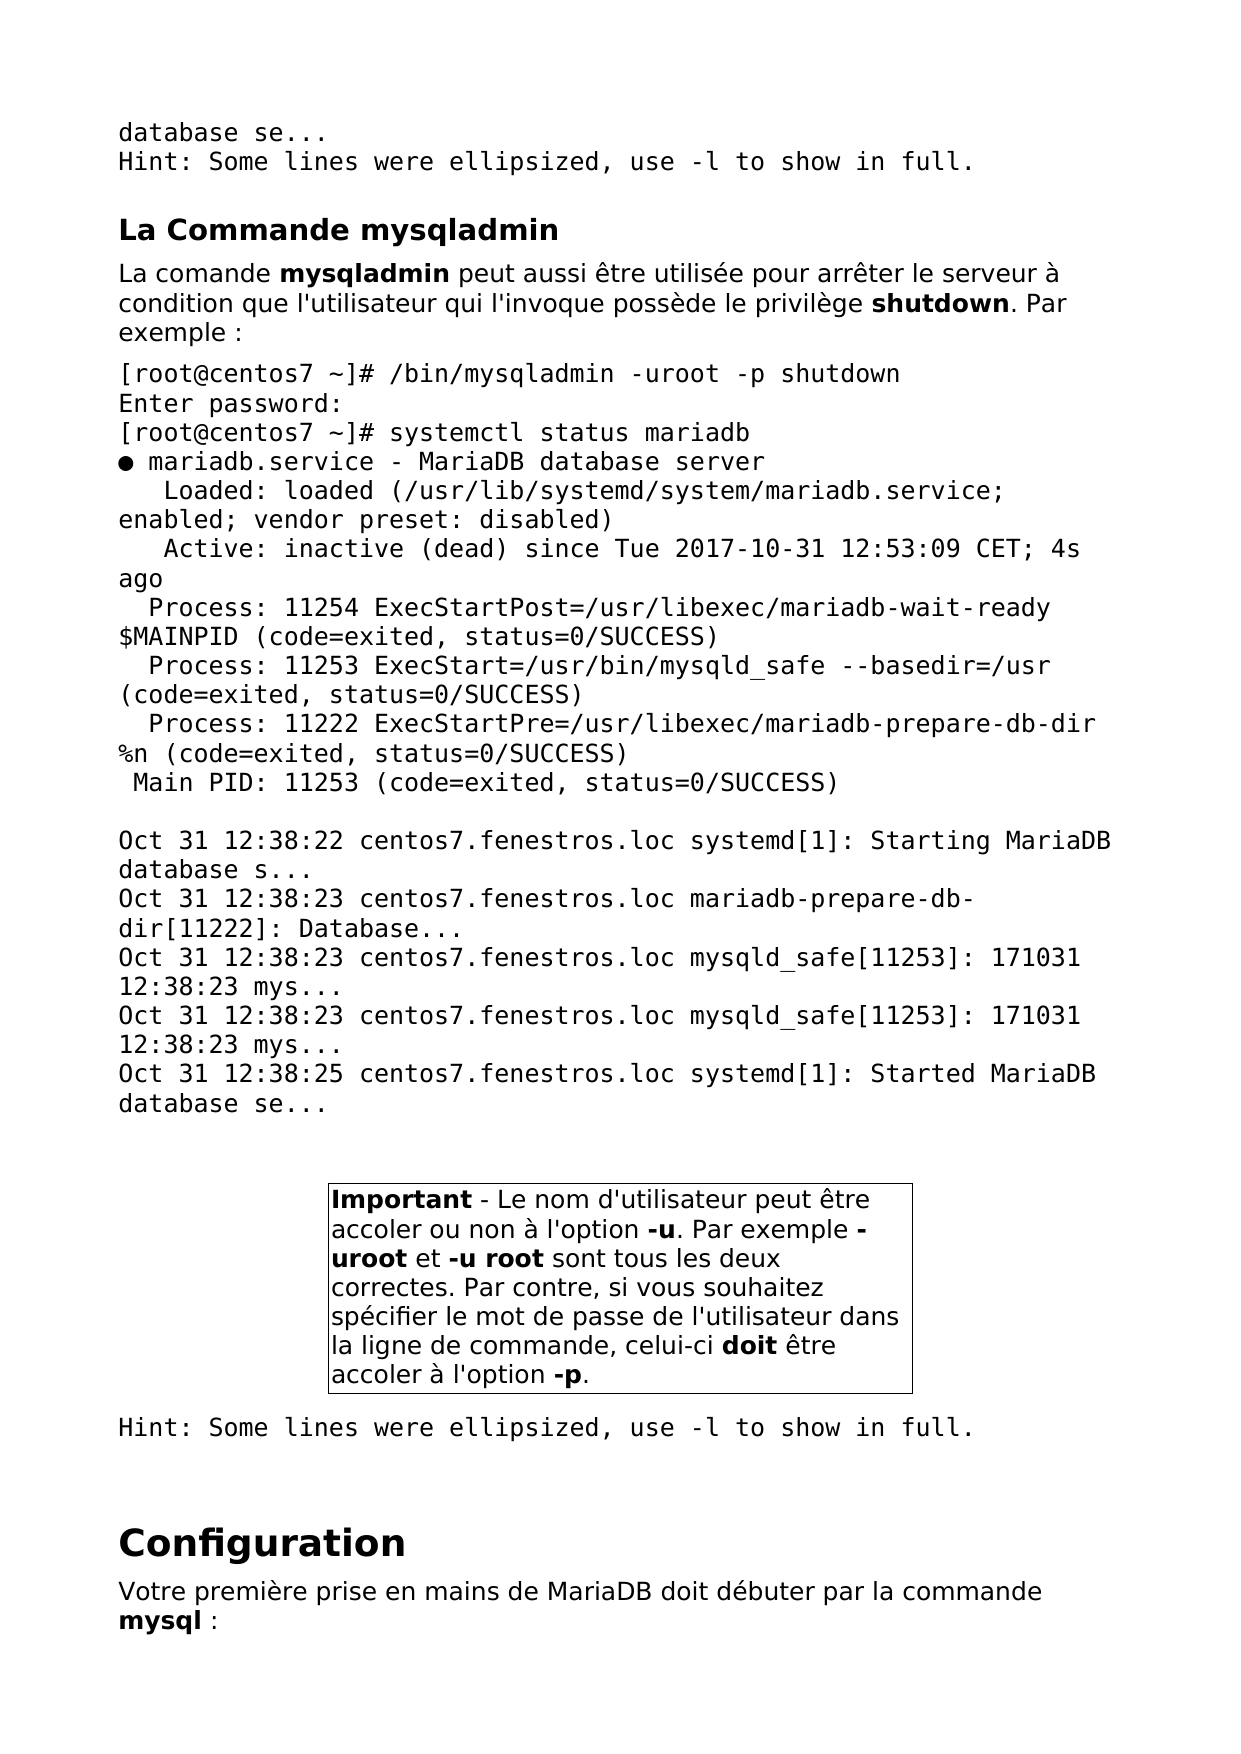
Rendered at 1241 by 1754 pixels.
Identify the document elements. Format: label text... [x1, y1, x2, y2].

text Votre première prise en mains de MariaDB doit débuter par la commande mysql : [118, 1577, 1122, 1636]
text [root@centos7 ~]# /bin/mysqladmin -uroot -p shutdown Enter password: [root@centos7 ~]# systemctl status mariadb ● mariadb.service - MariaDB database server Loaded: loaded (/usr/lib/systemd/system/mariadb.service; enabled; vendor preset: disabled) Active: inactive (dead) since Tue 2017-10-31 12:53:09 CET; 4s ago Process: 11254 ExecStartPost=/usr/libexec/mariadb-wait-ready $MAINPID (code=exited, status=0/SUCCESS) Process: 11253 ExecStart=/usr/bin/mysqld_safe --basedir=/usr (code=exited, status=0/SUCCESS) Process: 11222 ExecStartPre=/usr/libexec/mariadb-prepare-db-dir %n (code=exited, status=0/SUCCESS) Main PID: 11253 (code=exited, status=0/SUCCESS) Oct 31 12:38:22 centos7.fenestros.loc systemd[1]: Starting MariaDB database s... Oct 31 12:38:23 centos7.fenestros.loc mariadb-prepare-db-dir[11222]: Database... Oct 31 12:38:23 centos7.fenestros.loc mysqld_safe[11253]: 171031 12:38:23 mys... Oct 31 12:38:23 centos7.fenestros.loc mysqld_safe[11253]: 171031 12:38:23 mys... Oct 31 12:38:25 centos7.fenestros.loc systemd[1]: Started MariaDB database se... Hint: Some lines were ellipsized, use -l to show in full. [118, 360, 1122, 1443]
subtitle Configuration [118, 1521, 1122, 1565]
text La comande mysqladmin peut aussi être utilisée pour arrêter le serveur à condition que l'utilisateur qui l'invoque possède le privilège shutdown. Par exemple : [118, 260, 1122, 347]
table_header Important - Le nom d'utilisateur peut être accoler ou non à l'option -u. Par exemple -uroot et -u root sont tous les deux correctes. Par contre, si vous souhaitez spécifier le mot de passe de l'utilisateur dans la ligne de commande, celui-ci doit être accoler à l'option -p. [329, 1184, 912, 1393]
subtitle La Commande mysqladmin [118, 213, 1122, 247]
text database se... Hint: Some lines were ellipsized, use -l to show in full. [118, 118, 1122, 176]
